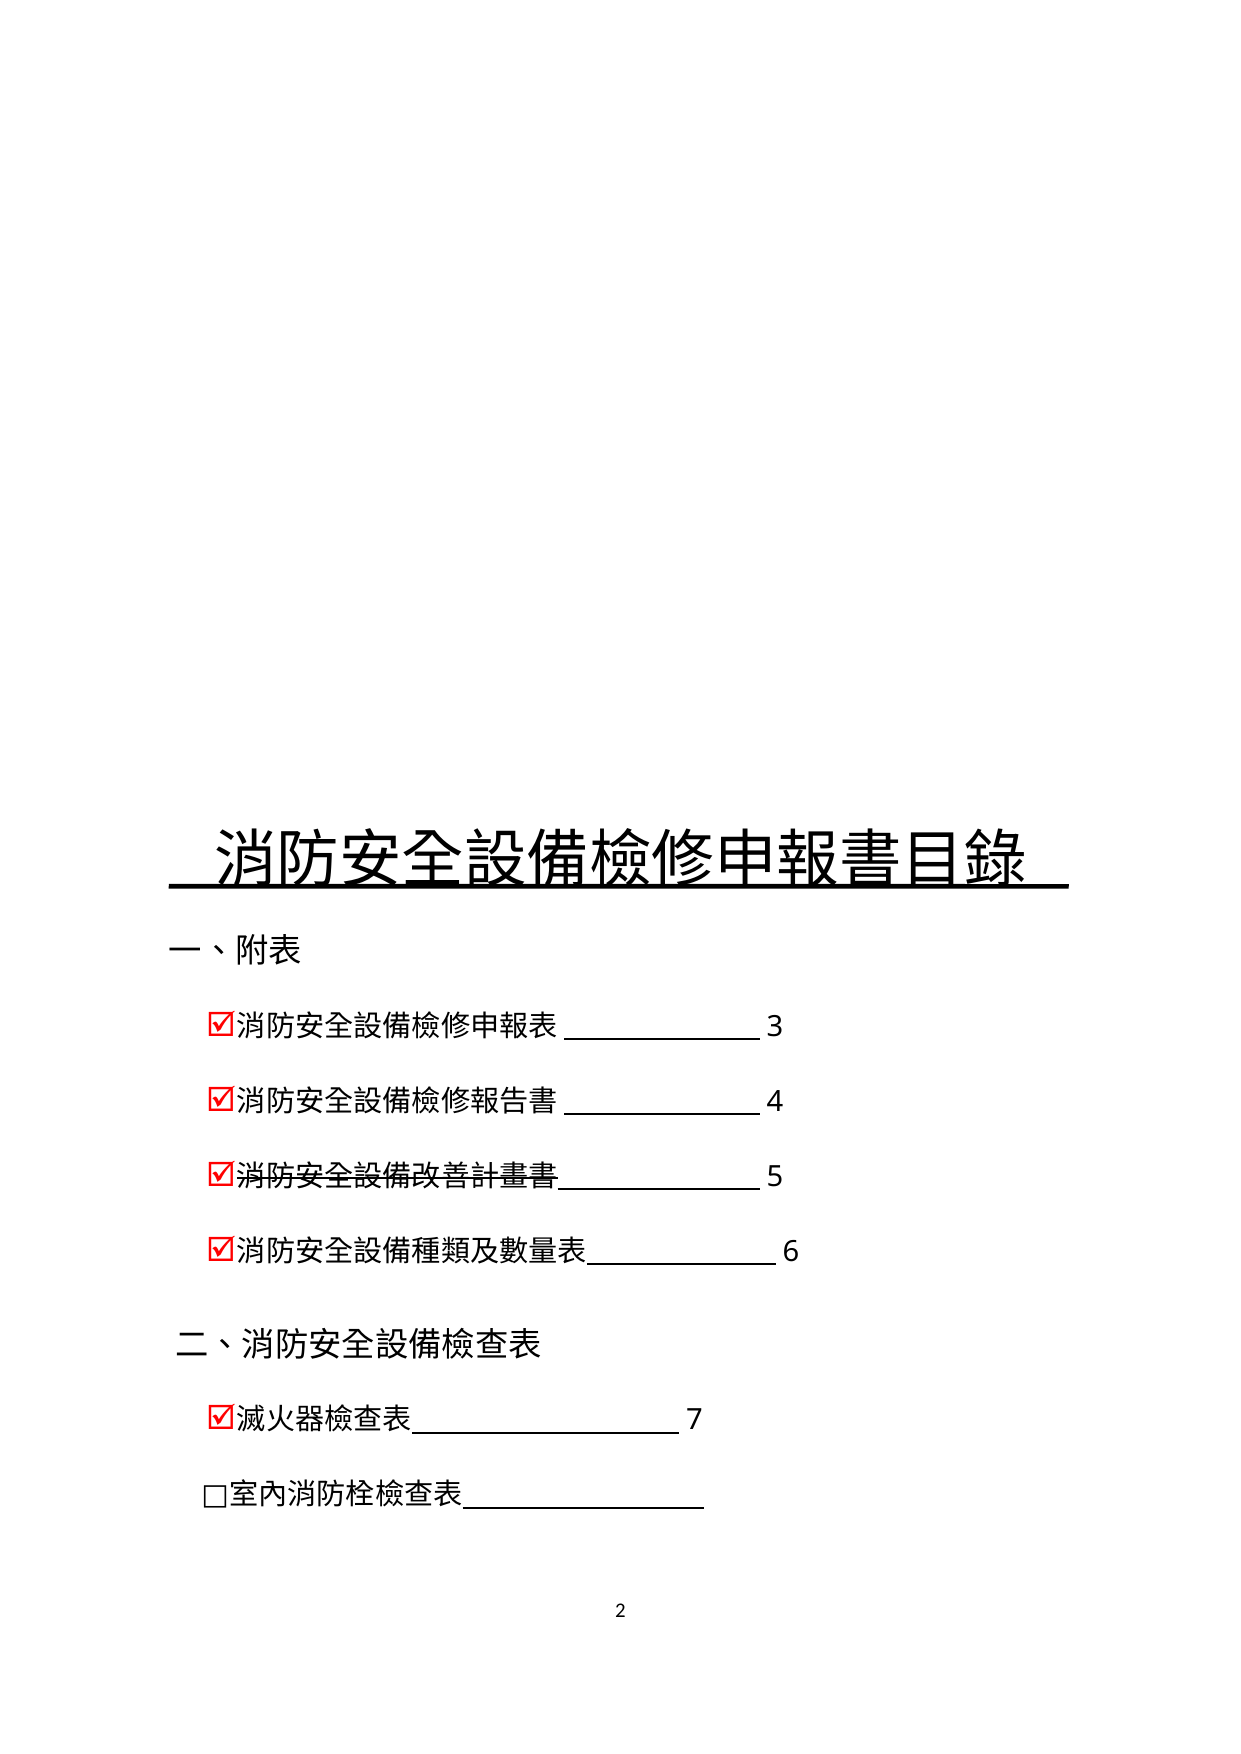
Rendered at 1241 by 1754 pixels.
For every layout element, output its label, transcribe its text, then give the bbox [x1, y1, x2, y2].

text 一、附表 [168, 911, 1165, 986]
text □室內消防栓檢查表 [168, 1454, 1165, 1529]
text 消防安全設備檢修申報表 3 [168, 986, 1165, 1061]
text 二、消防安全設備檢查表 [75, 1304, 1165, 1379]
text 滅火器檢查表 7 [168, 1379, 1165, 1454]
text 消防安全設備檢修申報書目錄 [75, 798, 1165, 911]
text 消防安全設備種類及數量表 6 [168, 1211, 1165, 1286]
text 消防安全設備改善計畫書 5 [168, 1136, 1165, 1211]
text 消防安全設備檢修報告書 4 [168, 1061, 1165, 1136]
